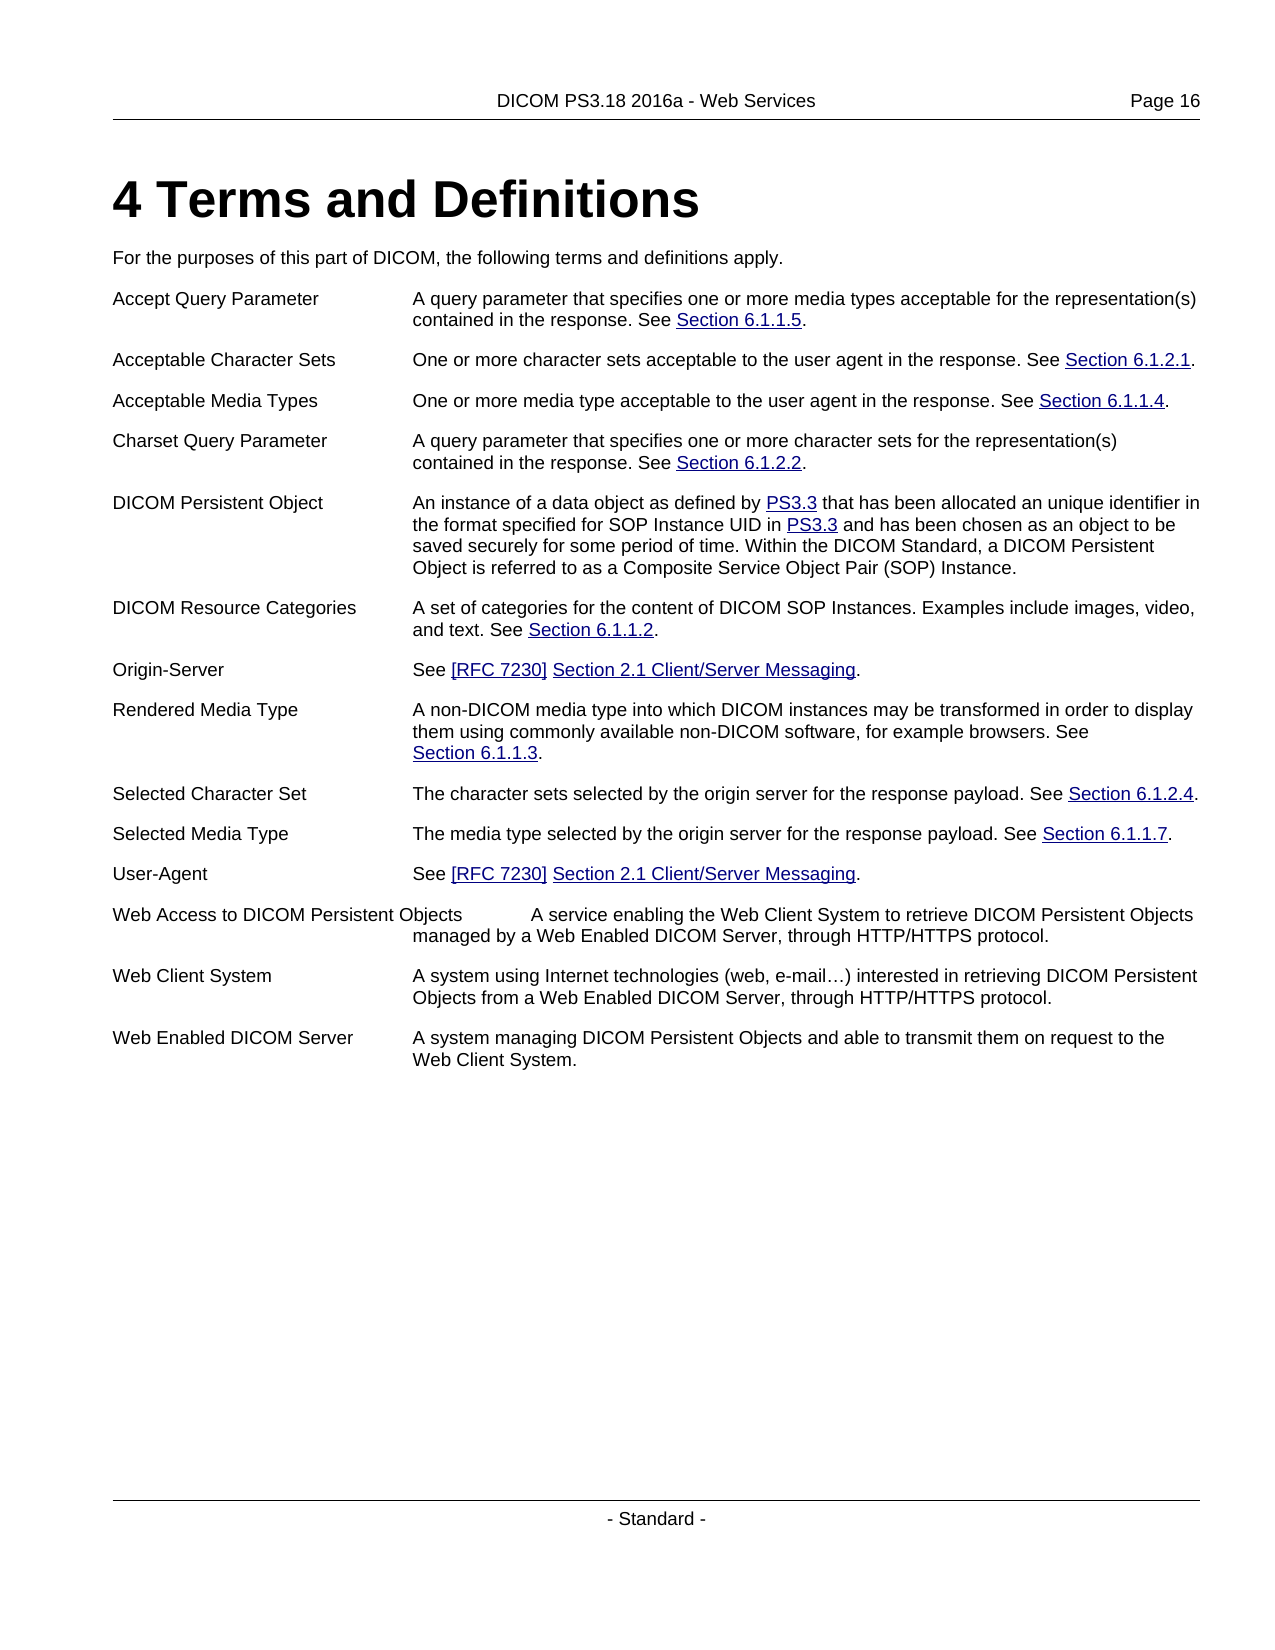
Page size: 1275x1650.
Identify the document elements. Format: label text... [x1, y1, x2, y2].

text Web Enabled DICOM Server A system managing DICOM Persistent Objects and able to transmit them on request to the Web Client System. [112, 1027, 1200, 1070]
text Accept Query Parameter A query parameter that specifies one or more media types acceptable for the representation(s) contained in the response. See Section 6.1.1.5. [112, 287, 1200, 331]
text DICOM Persistent Object An instance of a data object as defined by PS3.3 that has been allocated an unique identifier in the format specified for SOP Instance UID in PS3.3 and has been chosen as an object to be saved securely for some period of time. Within the DICOM Standard, a DICOM Persistent Object is referred to as a Composite Service Object Pair (SOP) Instance. [112, 492, 1200, 578]
text Selected Character Set The character sets selected by the origin server for the response payload. See Section 6.1.2.4. [112, 782, 1200, 804]
text Acceptable Media Types One or more media type acceptable to the user agent in the response. See Section 6.1.1.4. [112, 389, 1200, 411]
text Rendered Media Type A non-DICOM media type into which DICOM instances may be transformed in order to display them using commonly available non-DICOM software, for example browsers. See Section 6.1.1.3. [112, 699, 1200, 764]
text Web Client System A system using Internet technologies (web, e-mail…) interested in retrieving DICOM Persistent Objects from a Web Enabled DICOM Server, through HTTP/HTTPS protocol. [112, 965, 1200, 1008]
text Acceptable Character Sets One or more character sets acceptable to the user agent in the response. See Section 6.1.2.1. [112, 349, 1200, 371]
text For the purposes of this part of DICOM, the following terms and definitions apply. [112, 247, 1200, 269]
text Selected Media Type The media type selected by the origin server for the response payload. See Section 6.1.1.7. [112, 823, 1200, 844]
text Charset Query Parameter A query parameter that specifies one or more character sets for the representation(s) contained in the response. See Section 6.1.2.2. [112, 430, 1200, 473]
text Web Access to DICOM Persistent Objects A service enabling the Web Client System to retrieve DICOM Persistent Objects managed by a Web Enabled DICOM Server, through HTTP/HTTPS protocol. [112, 903, 1200, 946]
text 4 Terms and Definitions [112, 169, 1200, 228]
text DICOM Resource Categories A set of categories for the content of DICOM SOP Instances. Examples include images, video, and text. See Section 6.1.1.2. [112, 597, 1200, 640]
text Origin-Server See [RFC 7230] Section 2.1 Client/Server Messaging. [112, 659, 1200, 680]
text User-Agent See [RFC 7230] Section 2.1 Client/Server Messaging. [112, 863, 1200, 884]
